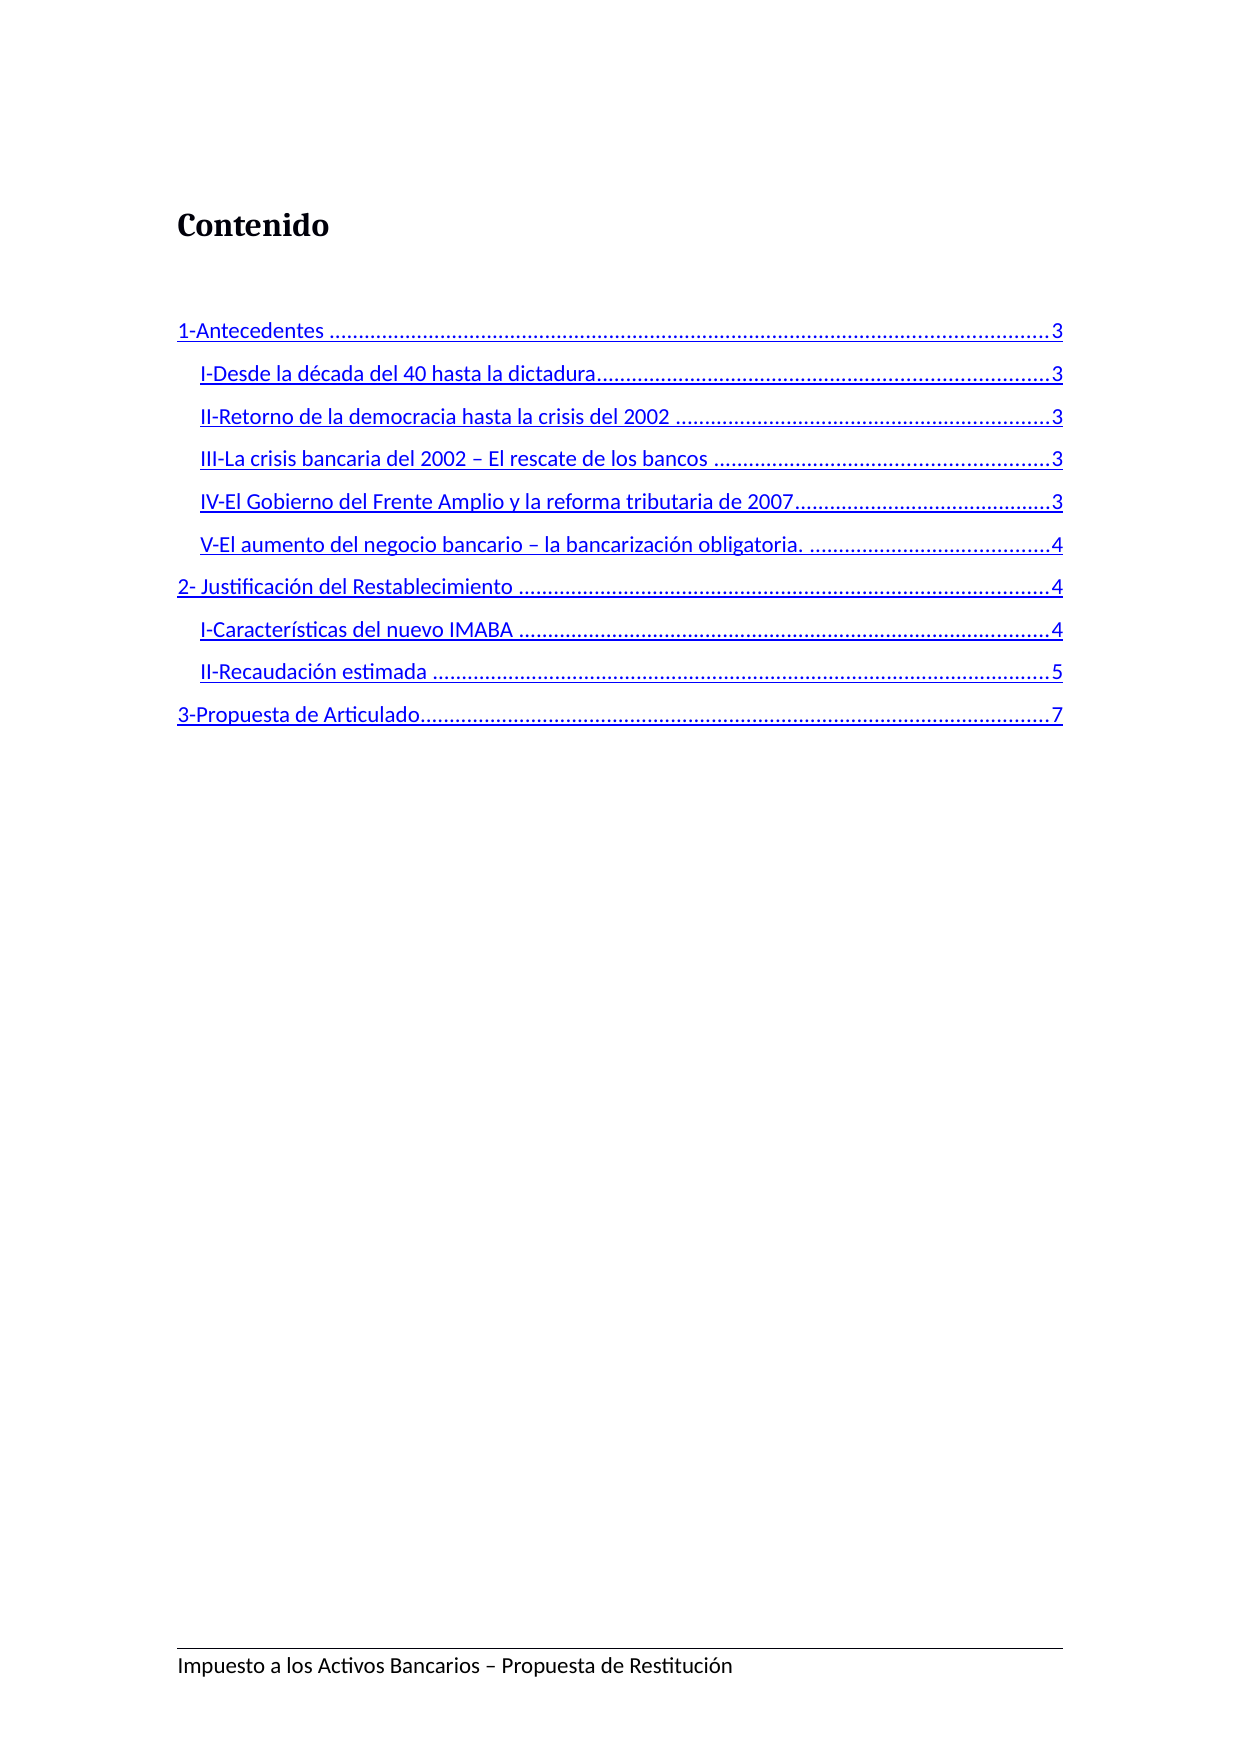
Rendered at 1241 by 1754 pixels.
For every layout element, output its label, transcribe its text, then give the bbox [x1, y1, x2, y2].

text V-El aumento del negocio bancario – la bancarización obligatoria. 4 [200, 530, 1063, 554]
text II-Recaudación estimada 5 [200, 657, 1063, 682]
text 1-Antecedentes 3 [177, 317, 1063, 341]
text IV-El Gobierno del Frente Amplio y la reforma tributaria de 2007 3 [200, 487, 1063, 511]
text III-La crisis bancaria del 2002 – El rescate de los bancos 3 [200, 444, 1063, 469]
subtitle Contenido [177, 206, 1063, 244]
text I-Desde la década del 40 hasta la dictadura 3 [200, 359, 1063, 383]
text II-Retorno de la democracia hasta la crisis del 2002 3 [200, 402, 1063, 426]
text I-Características del nuevo IMABA 4 [200, 615, 1063, 639]
text 2- Justificación del Restablecimiento 4 [177, 572, 1063, 596]
text 3-Propuesta de Articulado 7 [177, 700, 1063, 724]
